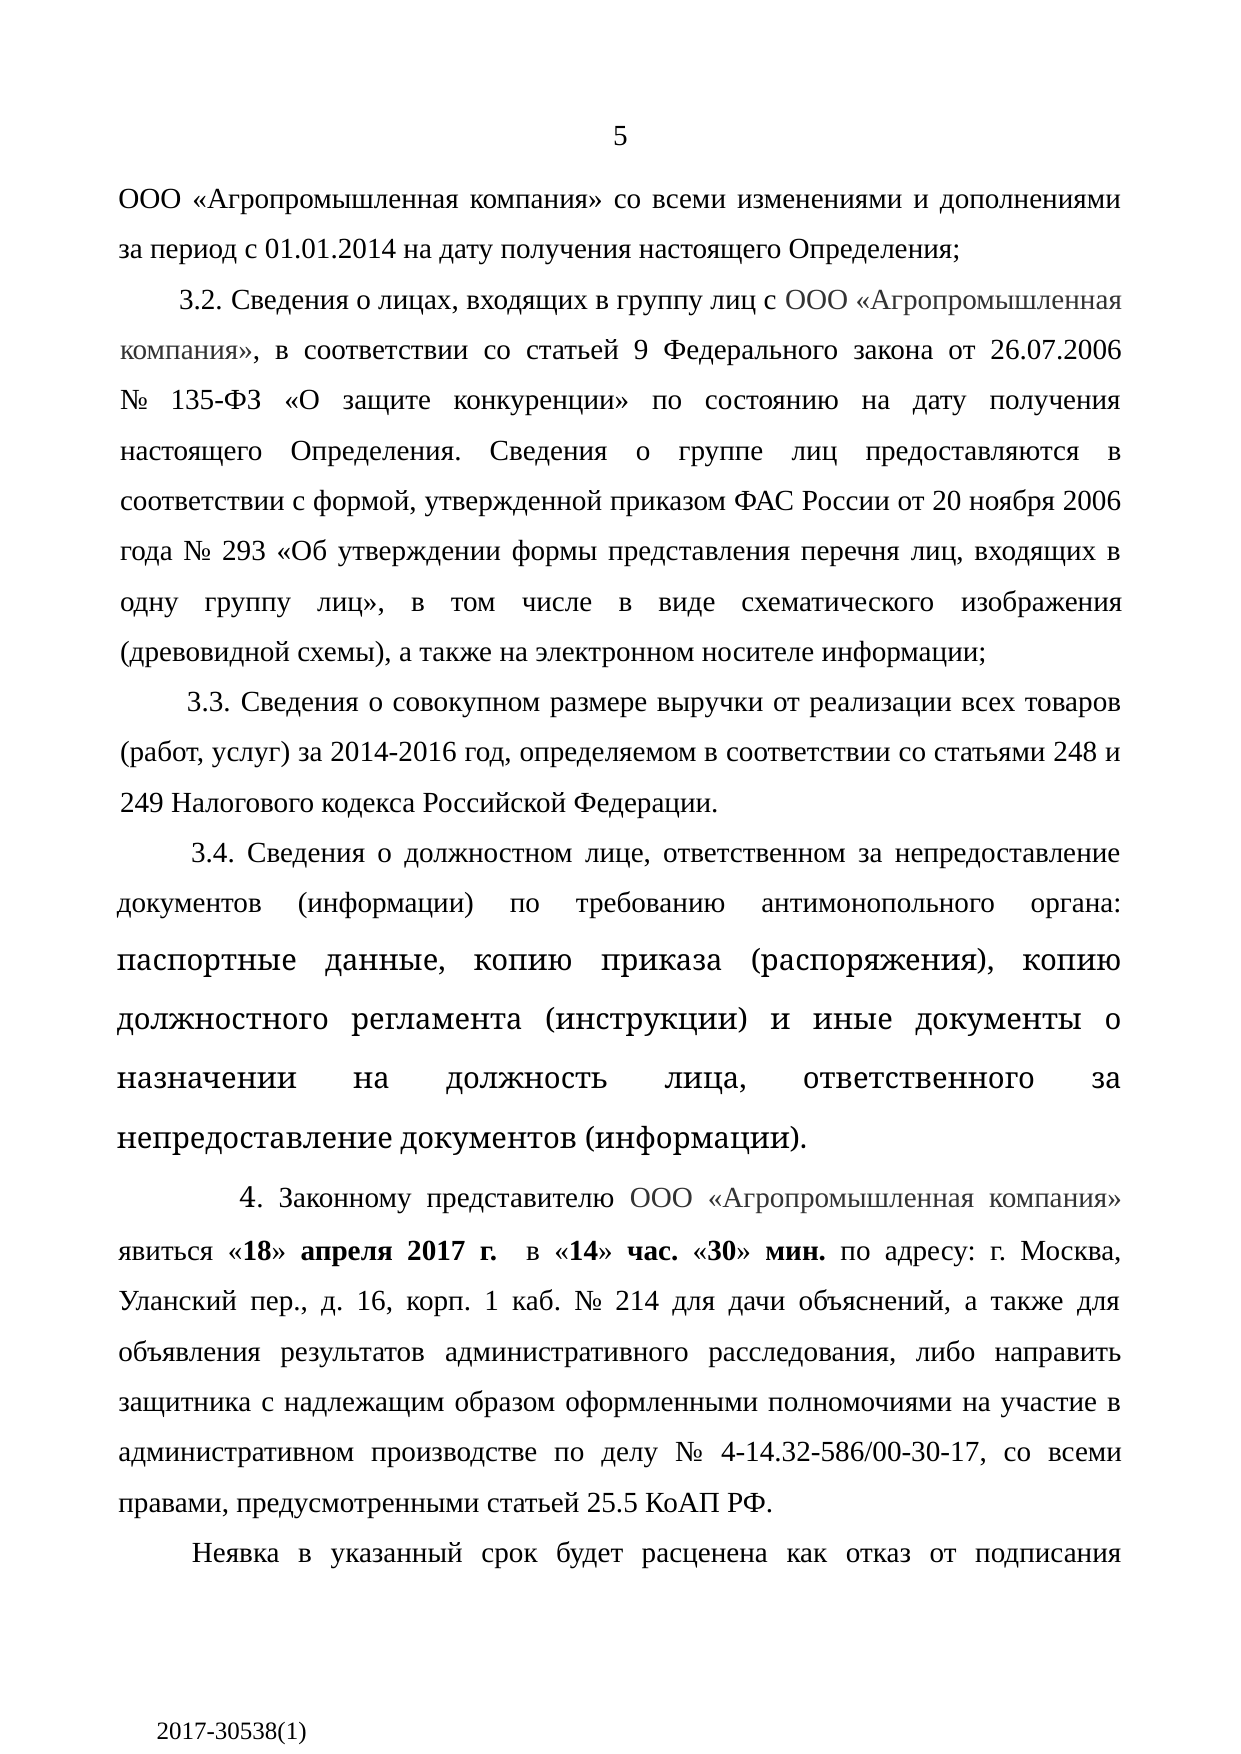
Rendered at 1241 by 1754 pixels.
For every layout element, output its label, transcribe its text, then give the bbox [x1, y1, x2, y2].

text Неявка в указанный срок будет расценена как отказ от подписания [118, 1535, 1122, 1569]
list 3.4. Сведения о должностном лице, ответственном за непредоставление документов (информации) по требованию антимонопольного органа: паспортные данные, копию приказа (распоряжения), копию должностного регламента (инструкции) и иные документы о назначении на должность лица, ответственного за непредоставление документов (информации). [79, 835, 1122, 1157]
list ООО «Агропромышленная компания» со всеми изменениями и дополнениями за период с 01.01.2014 на дату получения настоящего Определения; [118, 181, 1122, 265]
list 3.2. Сведения о лицах, входящих в группу лиц с ООО «Агропромышленная компания», в соответствии со статьей 9 Федерального закона от 26.07.2006 № 135-ФЗ «О защите конкуренции» по состоянию на дату получения настоящего Определения. Сведения о группе лиц предоставляются в соответствии с формой, утвержденной приказом ФАС России от 20 ноября 2006 года № 293 «Об утверждении формы представления перечня лиц, входящих в одну группу лиц», в том числе в виде схематического изображения (древовидной схемы), а также на электронном носителе информации; [120, 282, 1122, 667]
list 4. Законному представителю ООО «Агропромышленная компания» явиться «18» апреля 2017 г. в «14» час. «30» мин. по адресу: г. Москва, Уланский пер., д. 16, корп. 1 каб. № 214 для дачи объяснений, а также для объявления результатов административного расследования, либо направить защитника с надлежащим образом оформленными полномочиями на участие в административном производстве по делу № 4-14.32-586/00-30-17, со всеми правами, предусмотренными статьей 25.5 КоАП РФ. [118, 1177, 1122, 1518]
list 3.3. Сведения о совокупном размере выручки от реализации всех товаров (работ, услуг) за 2014-2016 год, определяемом в соответствии со статьями 248 и 249 Налогового кодекса Российской Федерации. [120, 684, 1122, 818]
